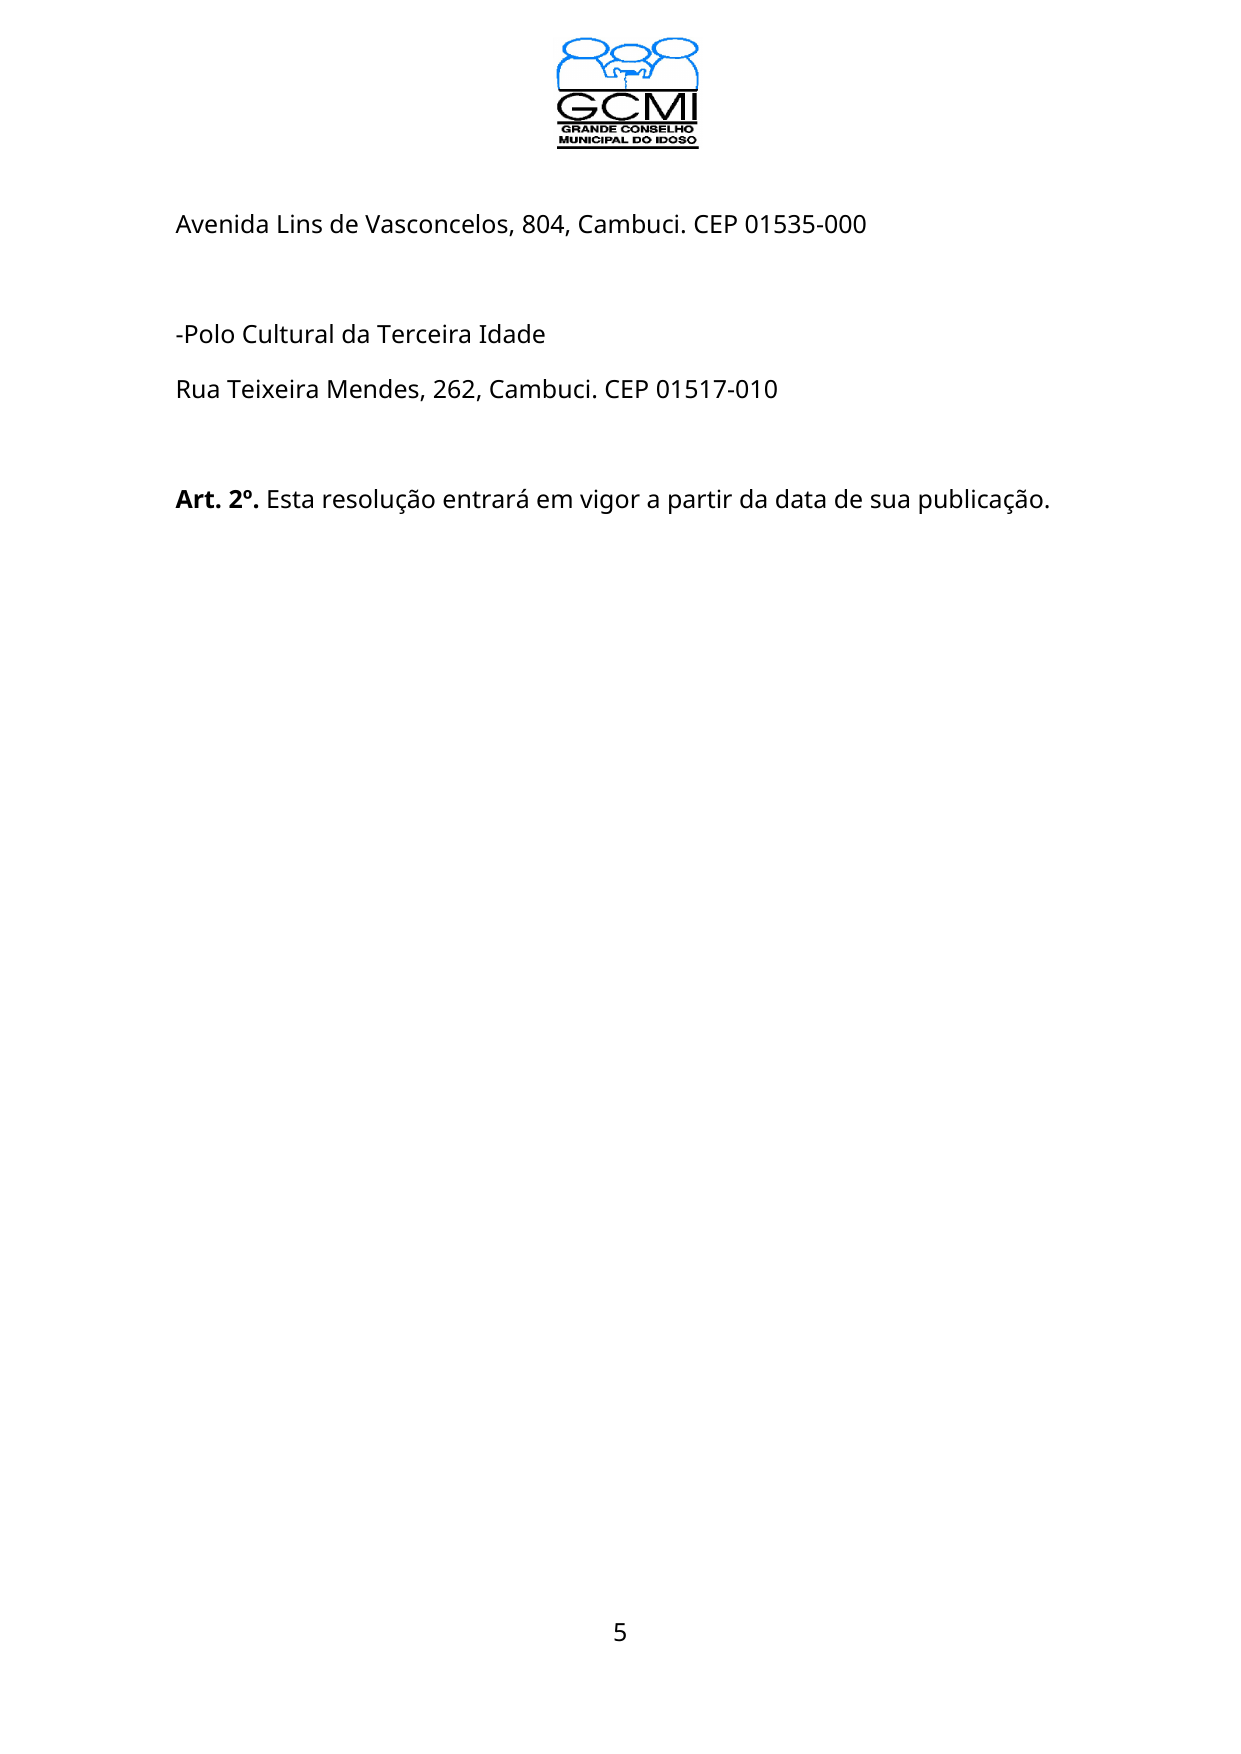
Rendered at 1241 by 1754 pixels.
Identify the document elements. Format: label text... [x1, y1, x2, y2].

text Art. 2º. Esta resolução entrará em vigor a partir da data de sua publicação. [175, 482, 1064, 516]
text Rua Teixeira Mendes, 262, Cambuci. CEP 01517-010 [175, 372, 1064, 406]
text -Polo Cultural da Terceira Idade [175, 316, 1064, 350]
picture [553, 37, 703, 149]
text Avenida Lins de Vasconcelos, 804, Cambuci. CEP 01535-000 [175, 206, 1064, 240]
